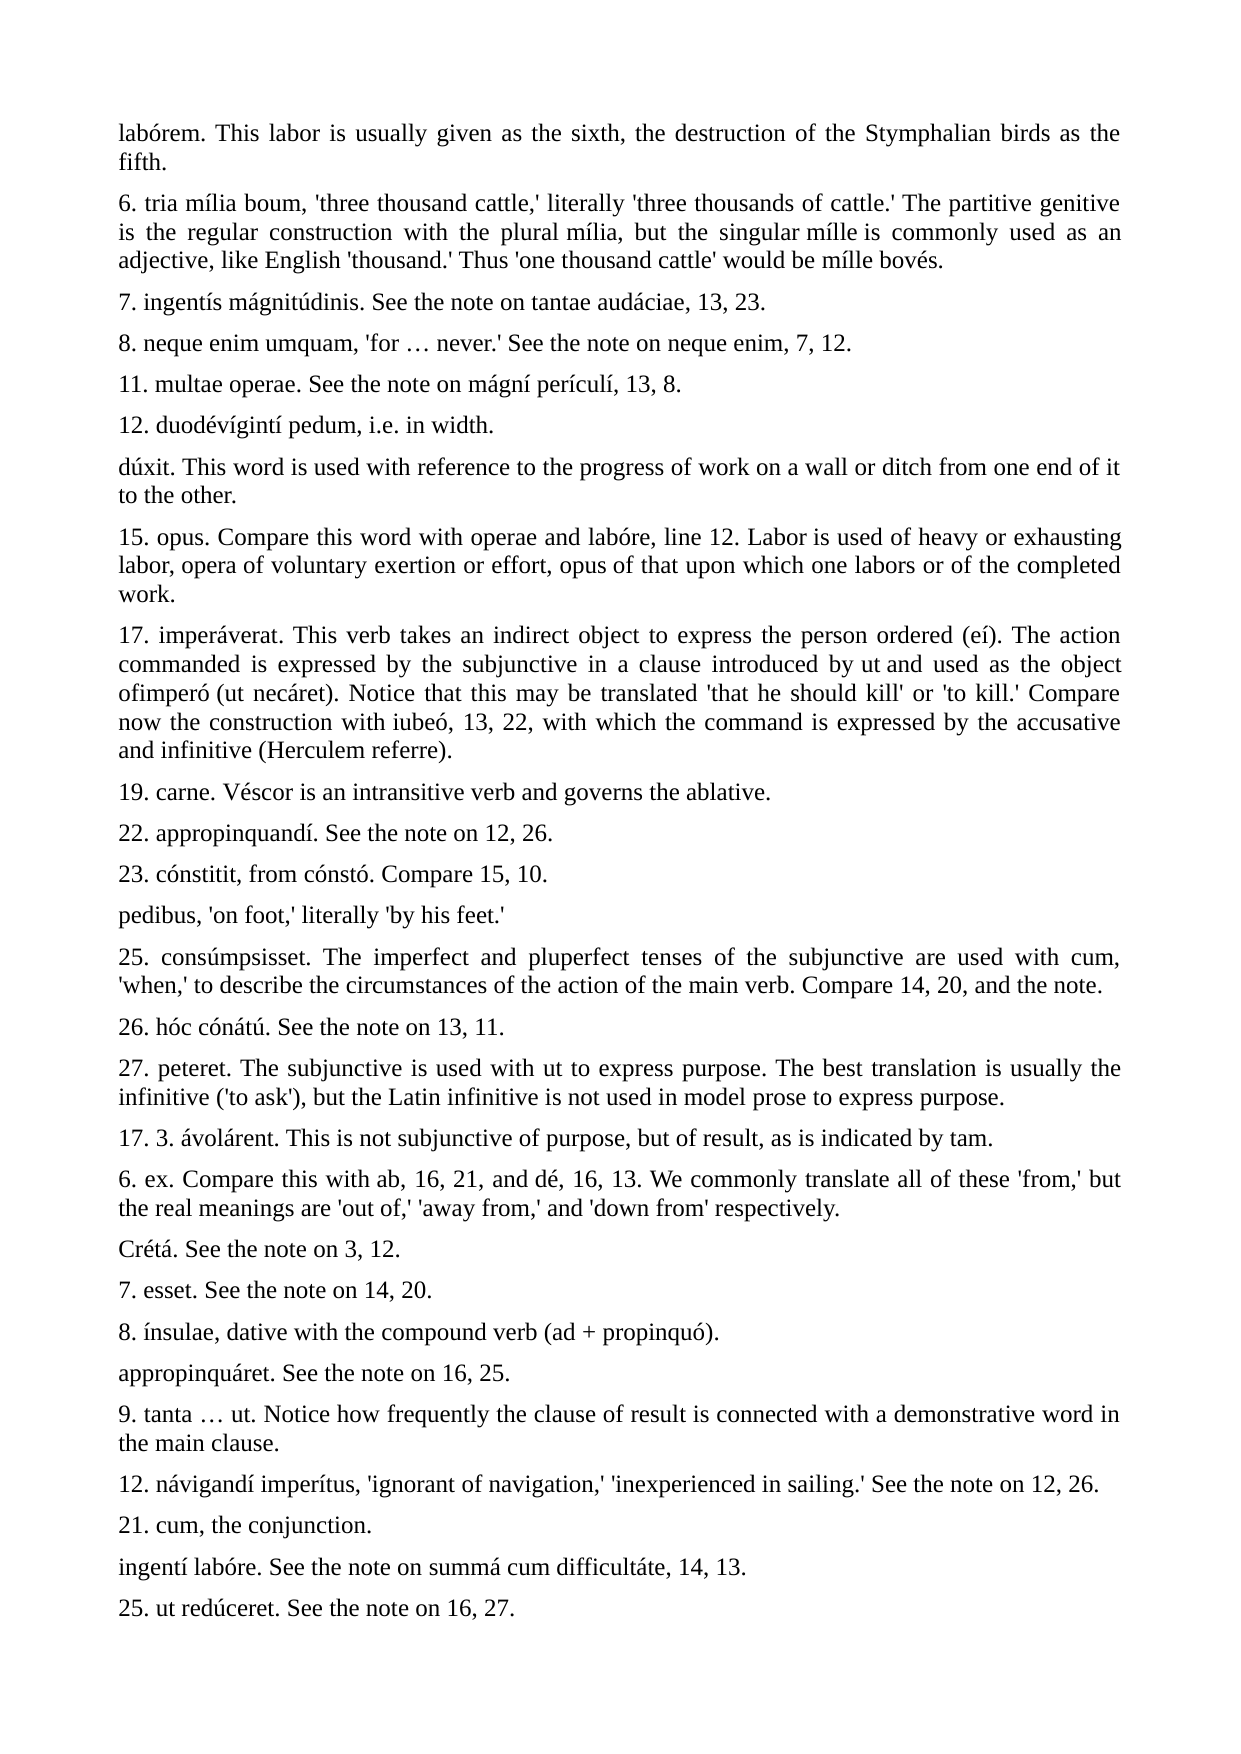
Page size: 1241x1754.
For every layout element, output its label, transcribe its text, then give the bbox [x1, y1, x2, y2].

text 11. multae operae. See the note on mágní perículí, 13, 8. [118, 369, 1122, 398]
text 27. peteret. The subjunctive is used with ut to express purpose. The best translation is usually the infinitive ('to ask'), but the Latin infinitive is not used in model prose to express purpose. [118, 1053, 1122, 1111]
text 6. tria mília boum, 'three thousand cattle,' literally 'three thousands of cattle.' The partitive genitive is the regular construction with the plural mília, but the singular mílle is commonly used as an adjective, like English 'thousand.' Thus 'one thousand cattle' would be mílle bovés. [118, 188, 1122, 274]
text pedibus, 'on foot,' literally 'by his feet.' [118, 901, 1122, 929]
text 23. cónstitit, from cónstó. Compare 15, 10. [118, 859, 1122, 888]
text 19. carne. Véscor is an intransitive verb and governs the ablative. [118, 777, 1122, 806]
text appropinquáret. See the note on 16, 25. [118, 1358, 1122, 1387]
text 26. hóc cónátú. See the note on 13, 11. [118, 1012, 1122, 1041]
text dúxit. This word is used with reference to the progress of work on a wall or ditch from one end of it to the other. [118, 452, 1122, 509]
text Crétá. See the note on 3, 12. [118, 1234, 1122, 1263]
text 25. ut redúceret. See the note on 16, 27. [118, 1593, 1122, 1622]
text 21. cum, the conjunction. [118, 1511, 1122, 1539]
text 6. ex. Compare this with ab, 16, 21, and dé, 16, 13. We commonly translate all of these 'from,' but the real meanings are 'out of,' 'away from,' and 'down from' respectively. [118, 1164, 1122, 1222]
text 22. appropinquandí. See the note on 12, 26. [118, 818, 1122, 847]
text 7. esset. See the note on 14, 20. [118, 1276, 1122, 1304]
text 8. ínsulae, dative with the compound verb (ad + propinquó). [118, 1317, 1122, 1346]
text 12. duodévígintí pedum, i.e. in width. [118, 411, 1122, 439]
text labórem. This labor is usually given as the sixth, the destruction of the Stymphalian birds as the fifth. [118, 118, 1122, 176]
text 7. ingentís mágnitúdinis. See the note on tantae audáciae, 13, 23. [118, 287, 1122, 316]
text 12. návigandí imperítus, 'ignorant of navigation,' 'inexperienced in sailing.' See the note on 12, 26. [118, 1469, 1122, 1498]
text ingentí labóre. See the note on summá cum difficultáte, 14, 13. [118, 1552, 1122, 1581]
text 8. neque enim umquam, 'for … never.' See the note on neque enim, 7, 12. [118, 328, 1122, 357]
text 17. 3. ávolárent. This is not subjunctive of purpose, but of result, as is indicated by tam. [118, 1123, 1122, 1152]
text 9. tanta … ut. Notice how frequently the clause of result is connected with a demonstrative word in the main clause. [118, 1399, 1122, 1457]
text 25. consúmpsisset. The imperfect and pluperfect tenses of the subjunctive are used with cum, 'when,' to describe the circumstances of the action of the main verb. Compare 14, 20, and the note. [118, 942, 1122, 999]
text 17. imperáverat. This verb takes an indirect object to express the person ordered (eí). The action commanded is expressed by the subjunctive in a clause introduced by ut and used as the object ofimperó (ut necáret). Notice that this may be translated 'that he should kill' or 'to kill.' Compare now the construction with iubeó, 13, 22, with which the command is expressed by the accusative and infinitive (Herculem referre). [118, 621, 1122, 764]
text 15. opus. Compare this word with operae and labóre, line 12. Labor is used of heavy or exhausting labor, opera of voluntary exertion or effort, opus of that upon which one labors or of the completed work. [118, 522, 1122, 608]
